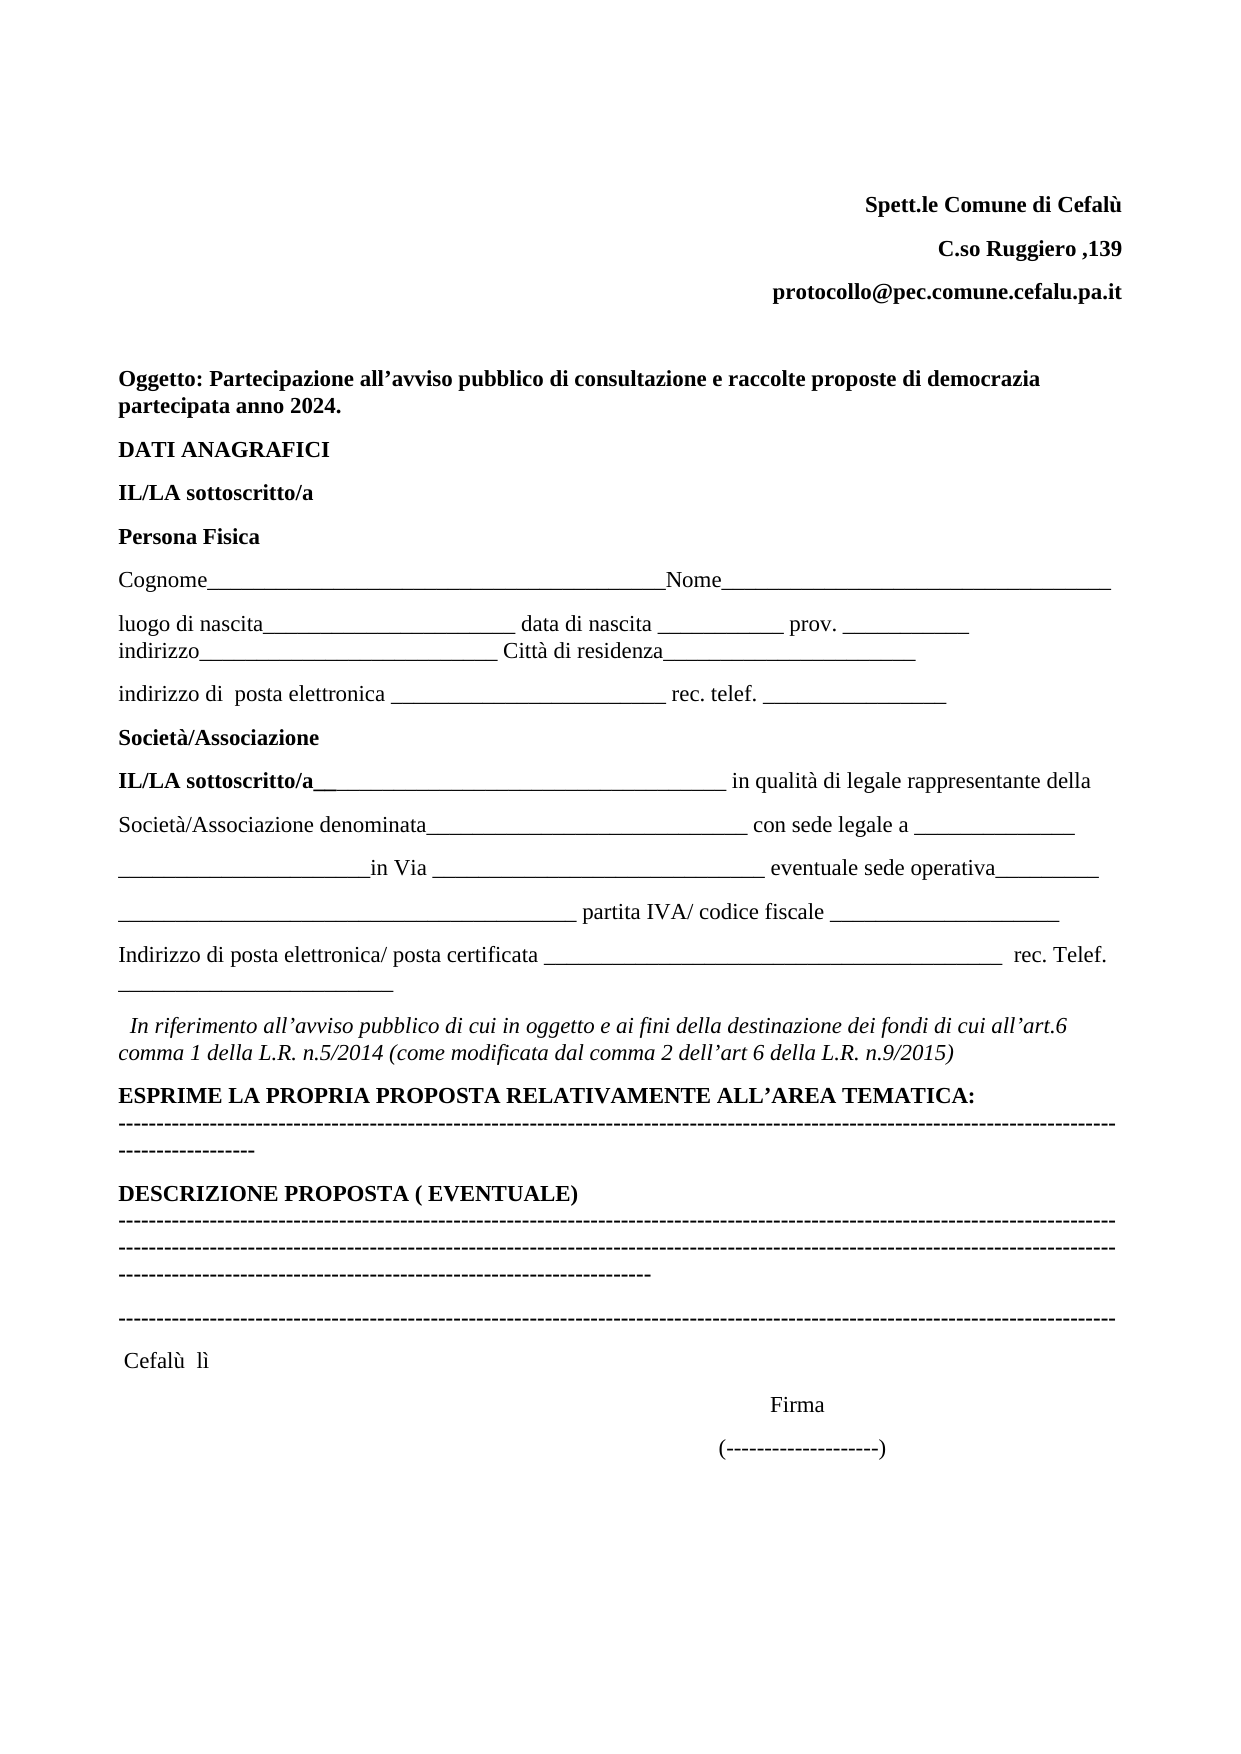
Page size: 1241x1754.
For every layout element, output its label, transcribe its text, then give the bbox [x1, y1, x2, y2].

text IL/LA sottoscritto/a [118, 479, 1122, 506]
text indirizzo di posta elettronica ________________________ rec. telef. ________________ [118, 680, 1122, 707]
text Società/Associazione denominata____________________________ con sede legale a ______________ [118, 811, 1122, 837]
text ESPRIME LA PROPRIA PROPOSTA RELATIVAMENTE ALL’AREA TEMATICA: ----------------------------------------------------------------------------------------------------------------------------------------------------- [118, 1082, 1122, 1162]
text Società/Associazione [118, 724, 1122, 750]
text Cognome________________________________________Nome__________________________________ [118, 566, 1122, 593]
text Indirizzo di posta elettronica/ posta certificata ________________________________________ rec. Telef. ________________________ [118, 942, 1122, 995]
text Spett.le Comune di Cefalù [118, 191, 1122, 217]
text DATI ANAGRAFICI [118, 436, 1122, 462]
text protocollo@pec.comune.cefalu.pa.it [118, 278, 1122, 304]
text Cefalù lì [118, 1347, 1122, 1374]
text C.so Ruggiero ,139 [118, 235, 1122, 261]
text ______________________in Via _____________________________ eventuale sede operativa_________ [118, 854, 1122, 881]
text Persona Fisica [118, 523, 1122, 549]
text luogo di nascita______________________ data di nascita ___________ prov. ___________ indirizzo__________________________ Città di residenza______________________ [118, 610, 1122, 663]
text ________________________________________ partita IVA/ codice fiscale ____________________ [118, 898, 1122, 924]
text DESCRIZIONE PROPOSTA ( EVENTUALE) -------------------------------------------------------------------------------------------------------------------------------------------------------------------------------------------------------------------------------------------------------------------------------------------------------------------------------------------- [118, 1180, 1122, 1287]
text (--------------------) [118, 1434, 1122, 1461]
text Oggetto: Partecipazione all’avviso pubblico di consultazione e raccolte proposte di democrazia partecipata anno 2024. [118, 365, 1122, 418]
text Firma [118, 1391, 1122, 1417]
text ----------------------------------------------------------------------------------------------------------------------------------- [118, 1304, 1122, 1330]
text IL/LA sottoscritto/a____________________________________ in qualità di legale rappresentante della [118, 767, 1122, 794]
text In riferimento all’avviso pubblico di cui in oggetto e ai fini della destinazione dei fondi di cui all’art.6 comma 1 della L.R. n.5/2014 (come modificata dal comma 2 dell’art 6 della L.R. n.9/2015) [118, 1012, 1122, 1065]
